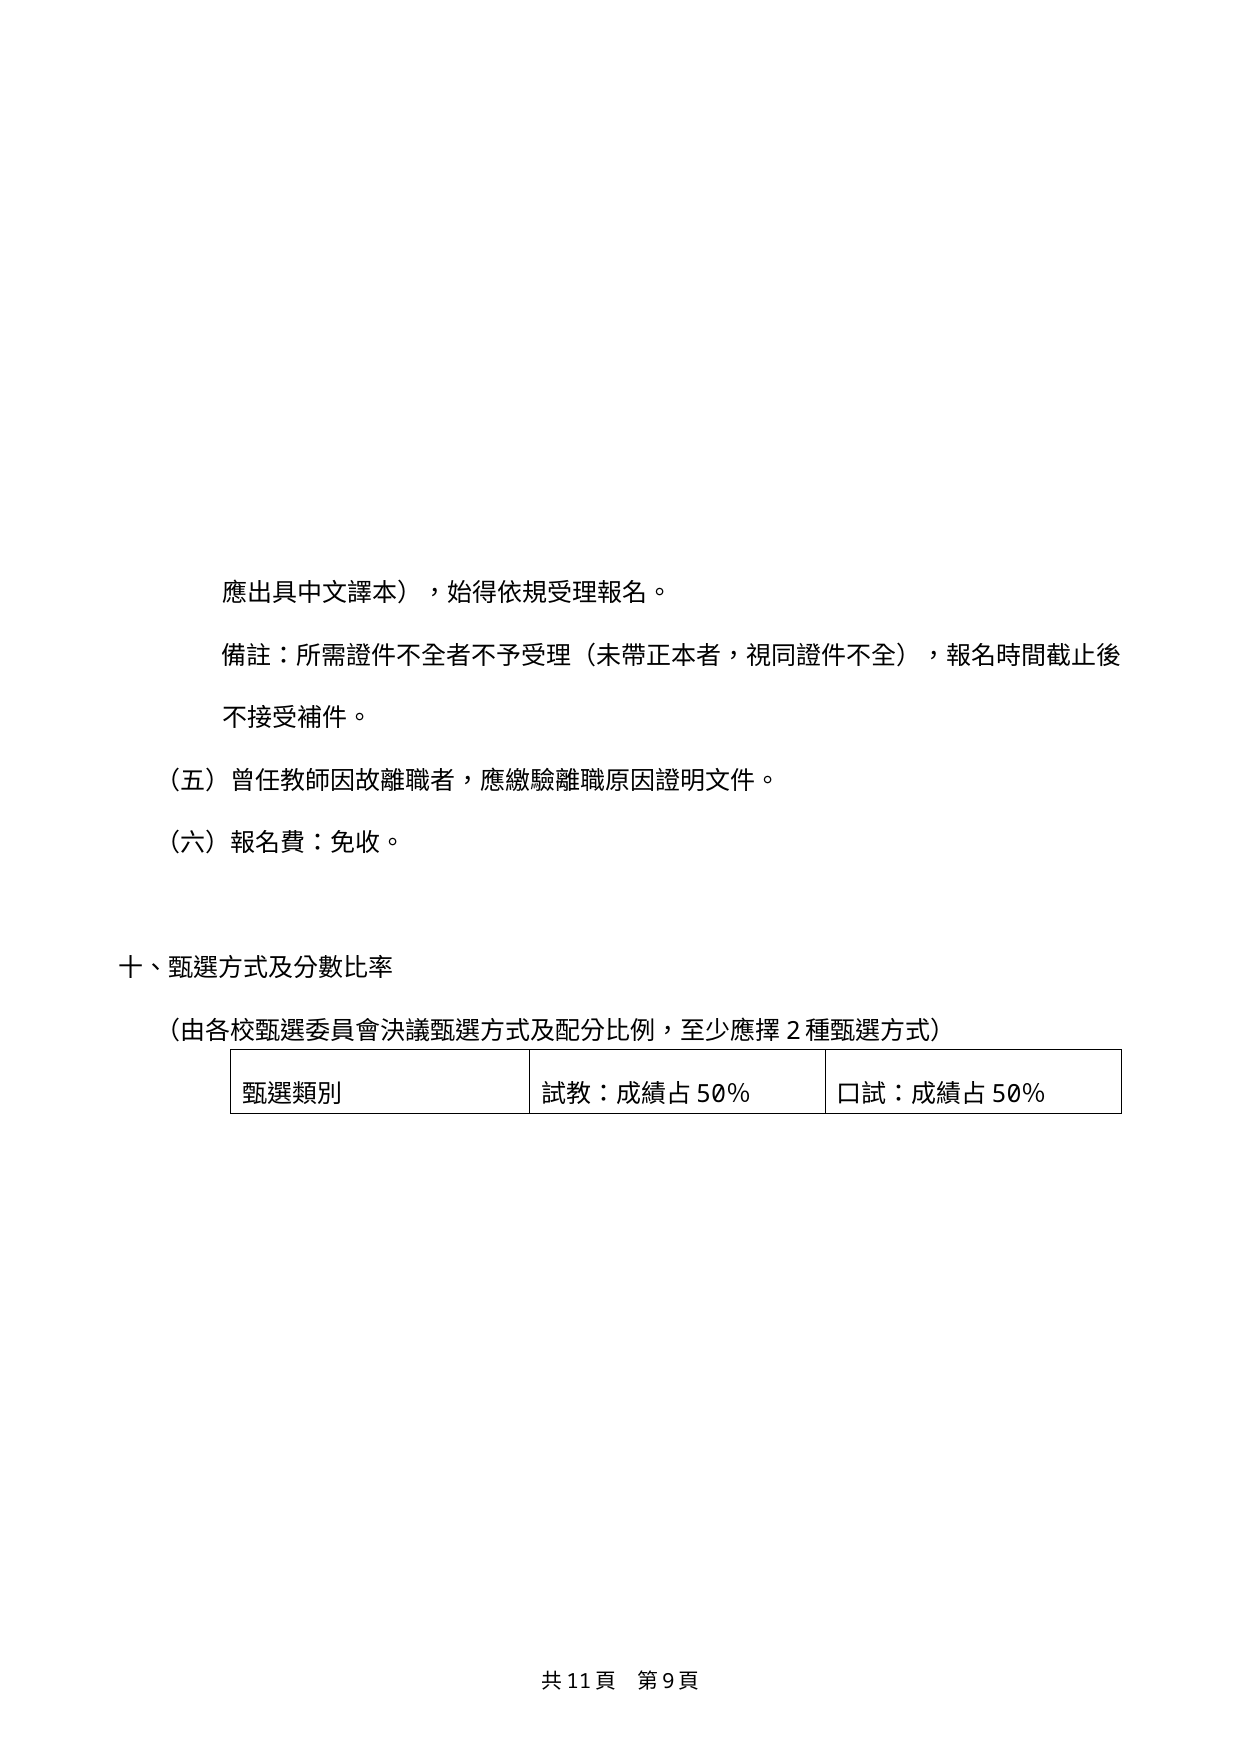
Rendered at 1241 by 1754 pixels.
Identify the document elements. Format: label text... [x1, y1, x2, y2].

text 應出具中文譯本），始得依規受理報名。 [156, 549, 1122, 612]
text （五）曾任教師因故離職者，應繳驗離職原因證明文件。 [156, 737, 1122, 799]
table_header 甄選類別 [231, 1050, 529, 1113]
text （六）報名費：免收。 [156, 799, 1122, 862]
text 備註：所需證件不全者不予受理（未帶正本者，視同證件不全），報名時間截止後不接受補件。 [222, 612, 1122, 737]
table_header 試教：成績占50％ [530, 1050, 825, 1113]
table_header 口試：成績占50％ [826, 1050, 1121, 1113]
text 十、甄選方式及分數比率 [118, 924, 1122, 987]
text （由各校甄選委員會決議甄選方式及配分比例，至少應擇2種甄選方式） [156, 987, 1122, 1049]
